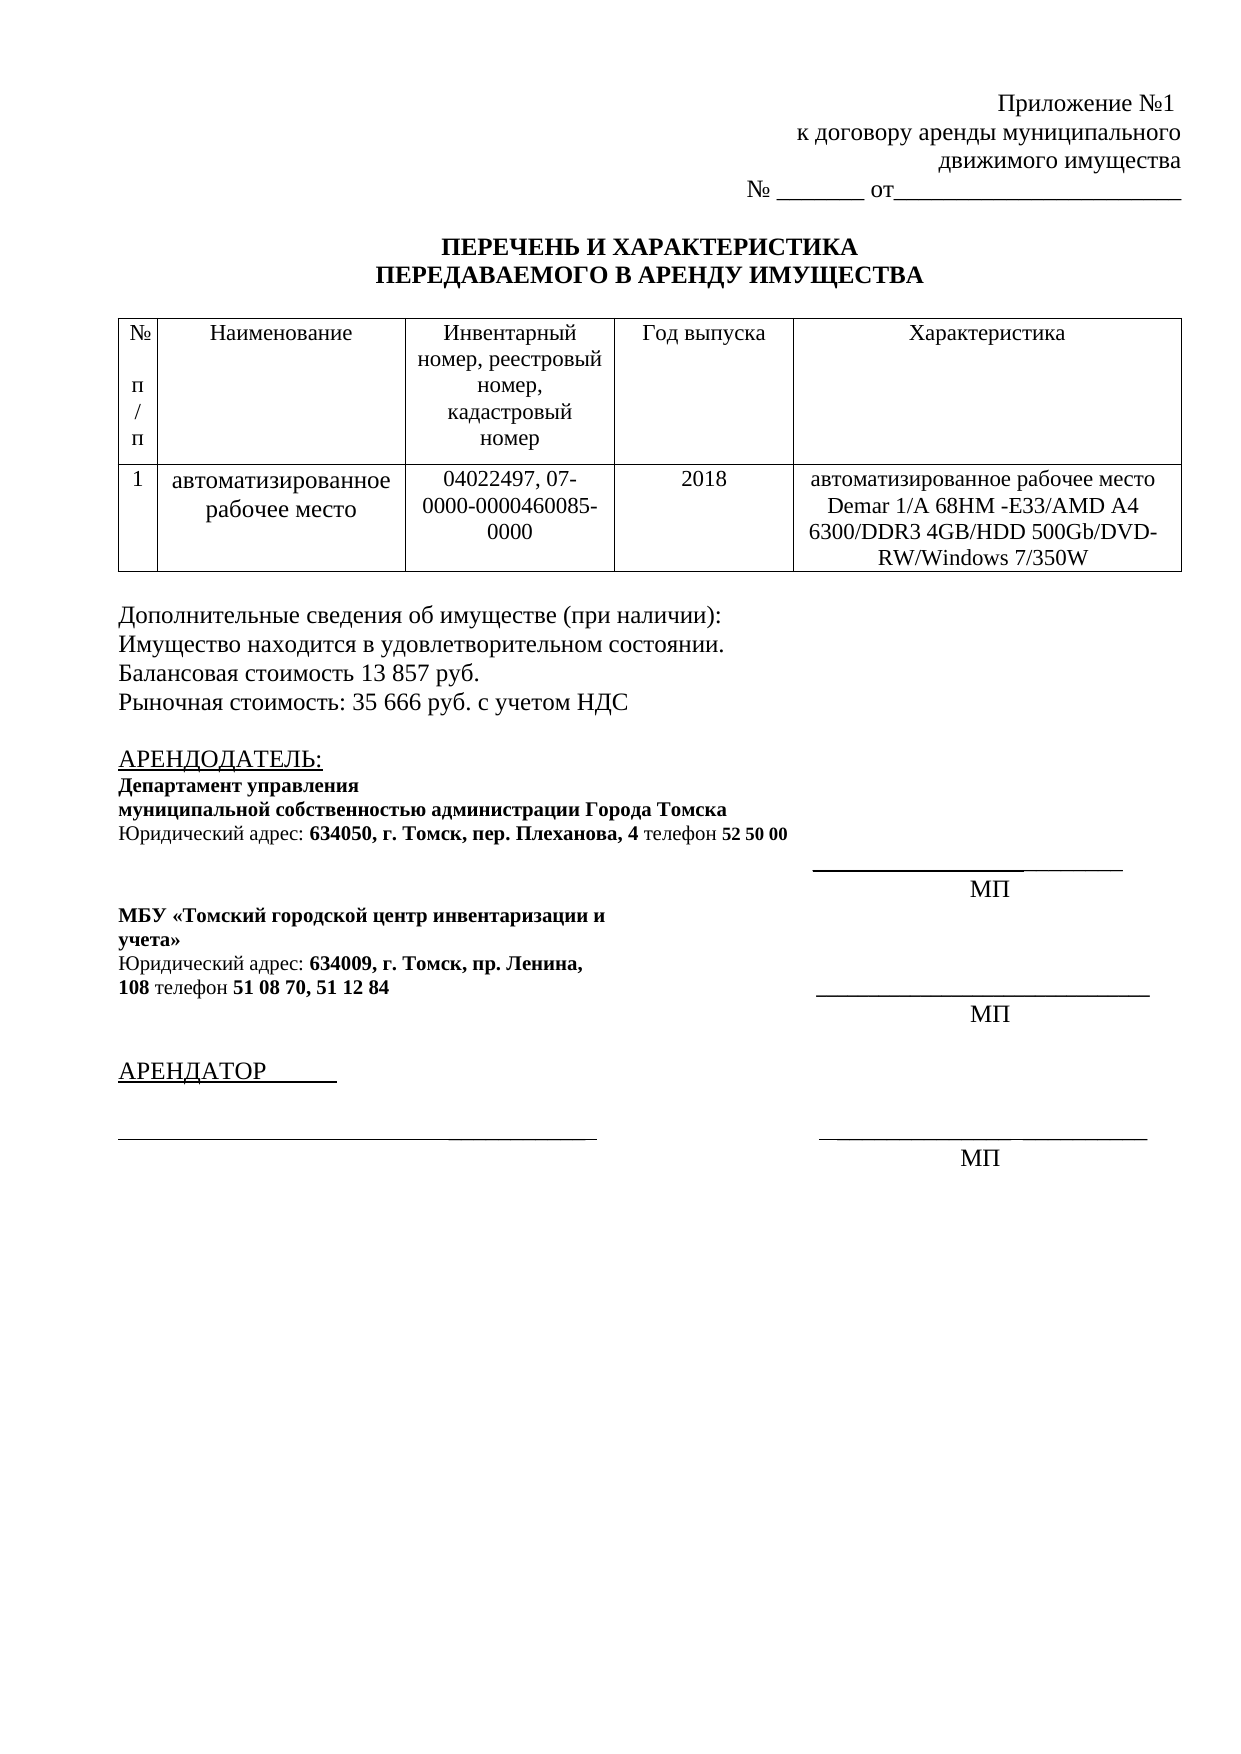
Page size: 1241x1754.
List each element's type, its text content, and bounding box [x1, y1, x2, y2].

table_cell 2018 [615, 465, 793, 571]
text Юридический адрес: 634050, г. Томск, пер. Плеханова, 4 телефон 52 50 00 [118, 821, 1181, 845]
text Юридический адрес: 634009, г. Томск, пр. Ленина, [118, 951, 1181, 975]
text Дополнительные сведения об имуществе (при наличии): [118, 601, 1181, 629]
text МП [118, 999, 1181, 1028]
table_header Наименование [158, 319, 405, 464]
table_header № п/п [119, 319, 157, 464]
text _________________________ [118, 845, 1181, 874]
text АРЕНДОДАТЕЛЬ: [118, 744, 1181, 773]
text Приложение №1 [118, 88, 1181, 117]
table_cell 1 [119, 465, 157, 571]
text МП [118, 1143, 1181, 1171]
text ___________ ______________ __________ [118, 1114, 1181, 1143]
text МБУ «Томский городской центр инвентаризации и [118, 903, 1181, 927]
text Балансовая стоимость 13 857 руб. [118, 658, 1181, 687]
text 108 телефон 51 08 70, 51 12 84 ________________________________ [118, 975, 1181, 999]
text Рыночная стоимость: 35 666 руб. с учетом НДС [118, 687, 1181, 716]
table_header Характеристика [794, 319, 1181, 464]
text муниципальной собственностью администрации Города Томска [118, 797, 1181, 821]
table_cell автоматизированное рабочее место Demar 1/А 68НМ -Е33/AMD A4 6300/DDR3 4GB/HDD 500Gb/DVD-RW/Windows 7/350W [794, 465, 1181, 571]
text движимого имущества [118, 145, 1181, 174]
table_cell 04022497, 07-0000-0000460085-0000 [406, 465, 614, 571]
text учета» [118, 927, 1181, 951]
text к договору аренды муниципального [118, 117, 1181, 145]
text ПЕРЕЧЕНЬ И ХАРАКТЕРИСТИКА [118, 232, 1181, 260]
text Департамент управления [118, 773, 1181, 797]
table_header Инвентарный номер, реестровый номер, кадастровый номер [406, 319, 614, 464]
text АРЕНДАТОР [118, 1056, 1181, 1085]
text Имущество находится в удовлетворительном состоянии. [118, 629, 1181, 658]
text № _______ от_______________________ [118, 174, 1181, 203]
table_header Год выпуска [615, 319, 793, 464]
text ПЕРЕДАВАЕМОГО В АРЕНДУ ИМУЩЕСТВА [118, 260, 1181, 289]
table_cell автоматизированное рабочее место [158, 465, 405, 571]
text МП [118, 874, 1181, 903]
